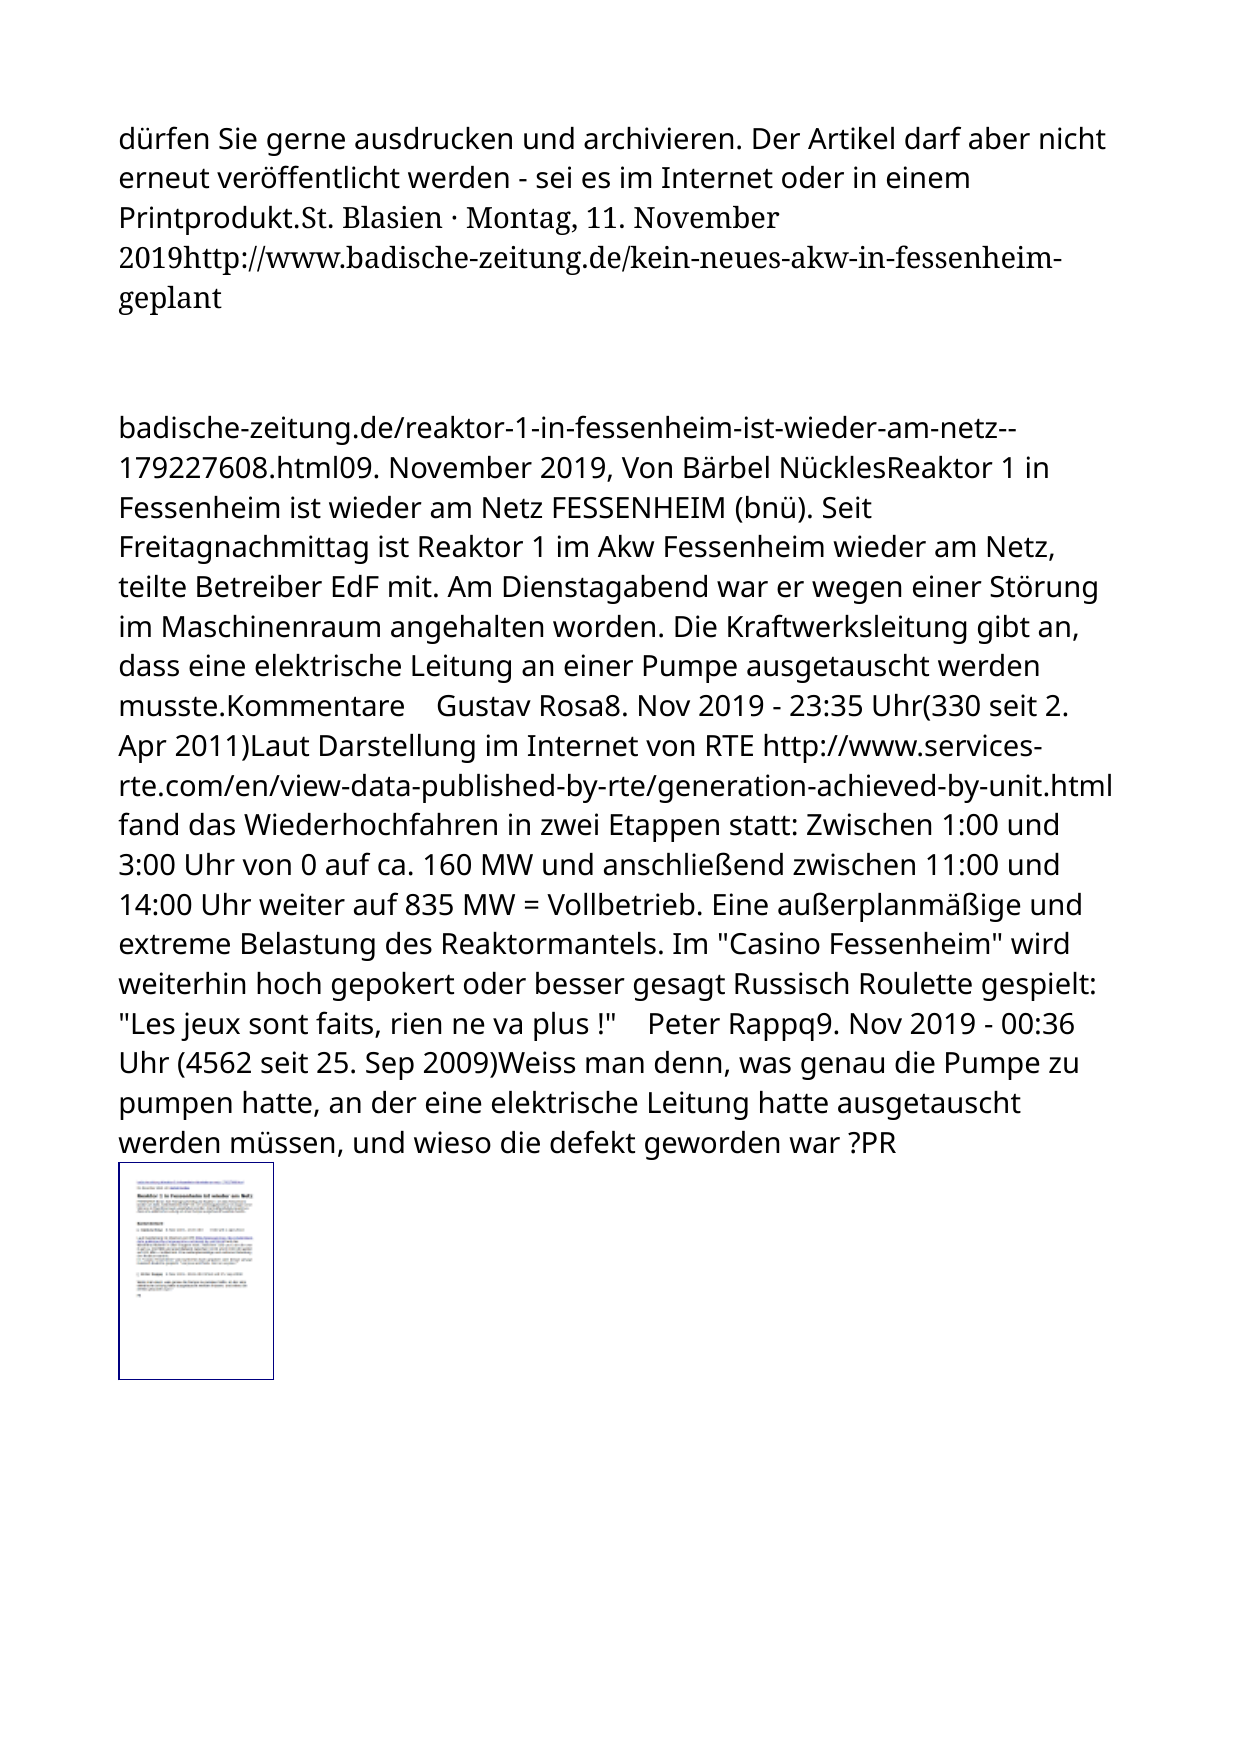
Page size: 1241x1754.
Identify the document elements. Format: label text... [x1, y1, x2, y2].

text dürfen Sie gerne ausdrucken und archivieren. Der Artikel darf aber nicht erneut veröffentlicht werden - sei es im Internet oder in einem Printprodukt.St. Blasien · Montag, 11. November 2019http://www.badische-zeitung.de/kein-neues-akw-in-fessenheim-geplant [118, 118, 1122, 317]
picture [120, 1163, 273, 1379]
text badische-zeitung.de/reaktor-1-in-fessenheim-ist-wieder-am-netz--179227608.html09. November 2019, Von Bärbel NücklesReaktor 1 in Fessenheim ist wieder am Netz FESSENHEIM (bnü). Seit Freitagnachmittag ist Reaktor 1 im Akw Fessenheim wieder am Netz, teilte Betreiber EdF mit. Am Dienstagabend war er wegen einer Störung im Maschinenraum angehalten worden. Die Kraftwerksleitung gibt an, dass eine elektrische Leitung an einer Pumpe ausgetauscht werden musste.Kommentare Gustav Rosa8. Nov 2019 - 23:35 Uhr(330 seit 2. Apr 2011)Laut Darstellung im Internet von RTE http://www.services-rte.com/en/view-data-published-by-rte/generation-achieved-by-unit.html fand das Wiederhochfahren in zwei Etappen statt: Zwischen 1:00 und 3:00 Uhr von 0 auf ca. 160 MW und anschließend zwischen 11:00 und 14:00 Uhr weiter auf 835 MW = Vollbetrieb. Eine außerplanmäßige und extreme Belastung des Reaktormantels. Im "Casino Fessenheim" wird weiterhin hoch gepokert oder besser gesagt Russisch Roulette gespielt: "Les jeux sont faits, rien ne va plus !" Peter Rappq9. Nov 2019 - 00:36 Uhr (4562 seit 25. Sep 2009)Weiss man denn, was genau die Pumpe zu pumpen hatte, an der eine elektrische Leitung hatte ausgetauscht werden müssen, und wieso die defekt geworden war ?PR [118, 408, 1122, 1162]
